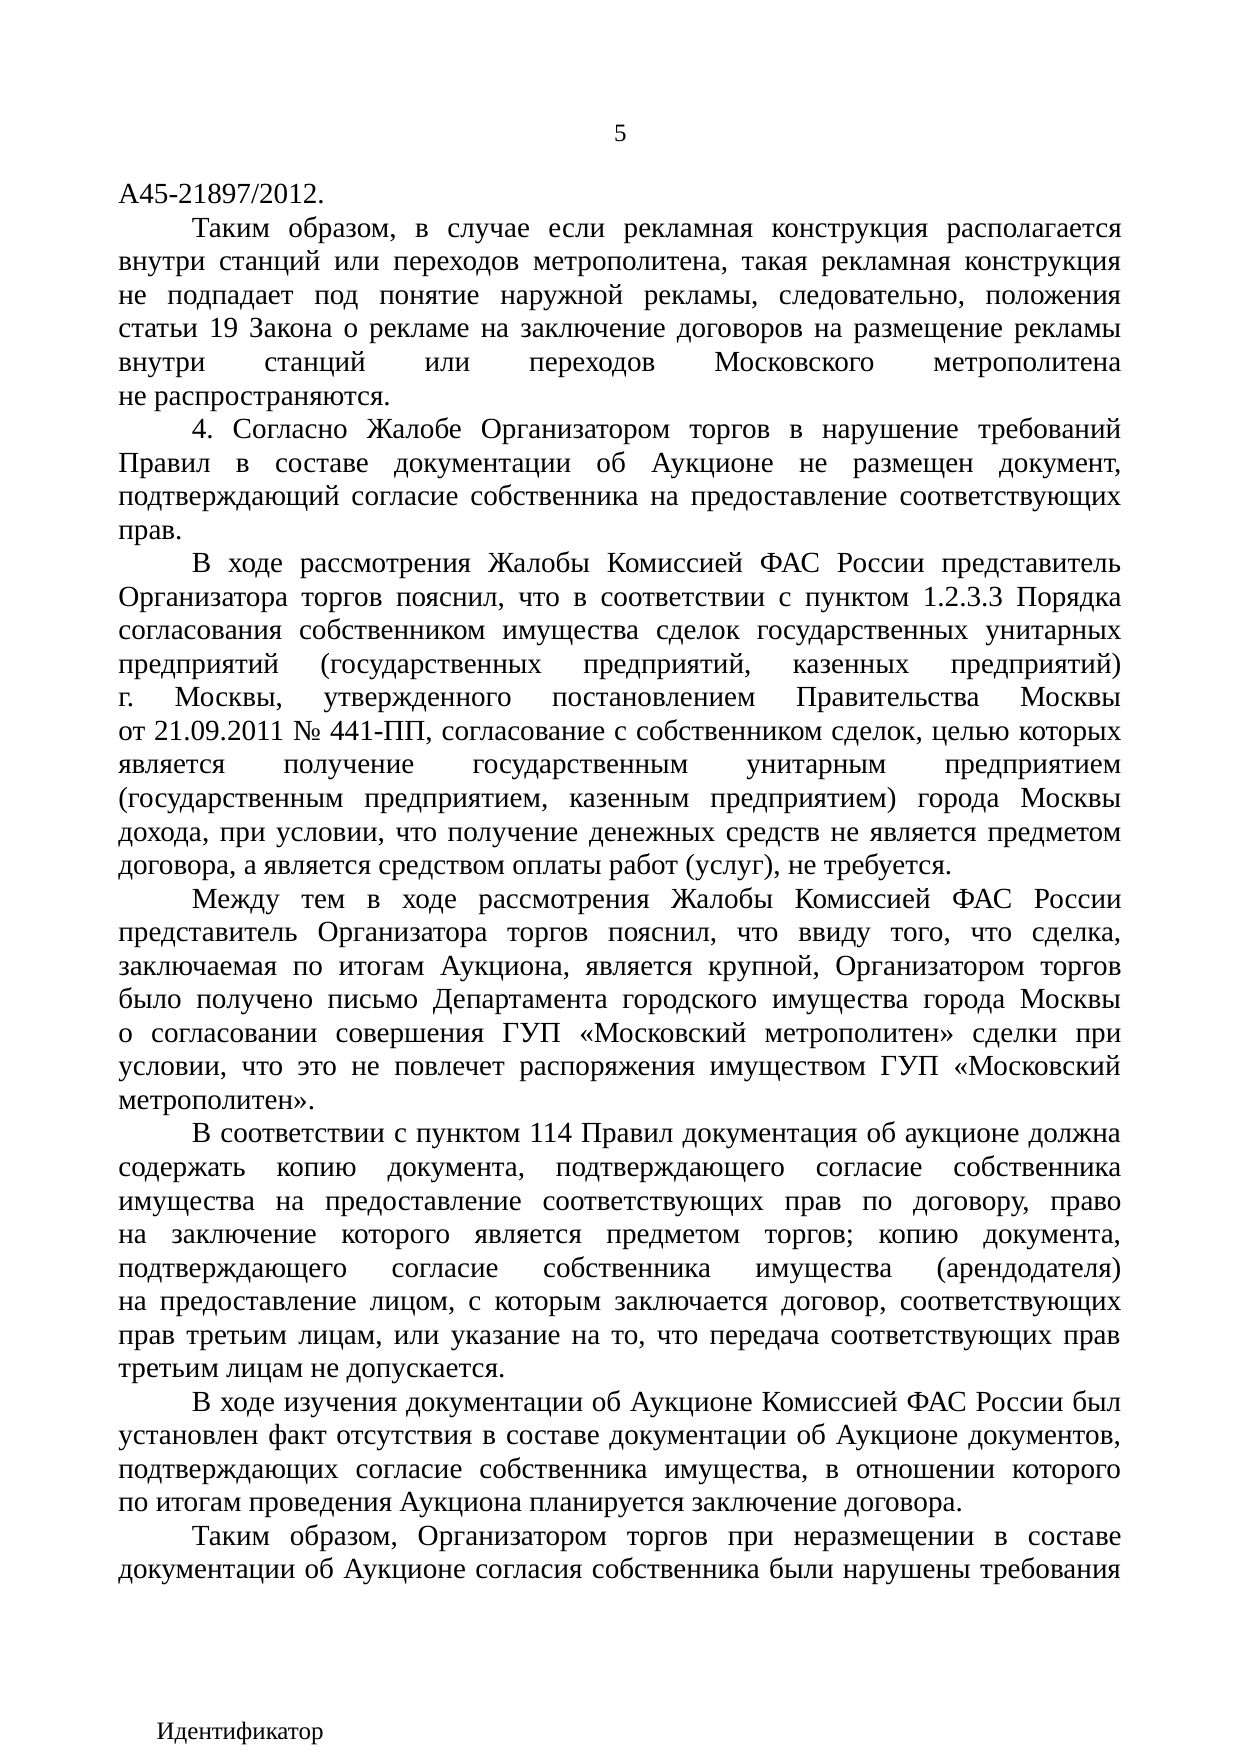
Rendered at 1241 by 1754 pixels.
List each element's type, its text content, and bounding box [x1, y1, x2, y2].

text Между тем в ходе рассмотрения Жалобы Комиссией ФАС России представитель Организатора торгов пояснил, что ввиду того, что сделка, заключаемая по итогам Аукциона, является крупной, Организатором торгов было получено письмо Департамента городского имущества города Москвы о согласовании совершения ГУП «Московский метрополитен» сделки при условии, что это не повлечет распоряжения имуществом ГУП «Московский метрополитен». [118, 881, 1122, 1116]
text Таким образом, Организатором торгов при неразмещении в составе документации об Аукционе согласия собственника были нарушены требования [118, 1518, 1122, 1585]
text В ходе изучения документации об Аукционе Комиссией ФАС России был установлен факт отсутствия в составе документации об Аукционе документов, подтверждающих согласие собственника имущества, в отношении которого по итогам проведения Аукциона планируется заключение договора. [118, 1384, 1122, 1518]
text 4. Согласно Жалобе Организатором торгов в нарушение требований Правил в составе документации об Аукционе не размещен документ, подтверждающий согласие собственника на предоставление соответствующих прав. [118, 411, 1122, 545]
text В ходе рассмотрения Жалобы Комиссией ФАС России представитель Организатора торгов пояснил, что в соответствии с пунктом 1.2.3.3 Порядка согласования собственником имущества сделок государственных унитарных предприятий (государственных предприятий, казенных предприятий) г. Москвы, утвержденного постановлением Правительства Москвы от 21.09.2011 № 441-ПП, согласование с собственником сделок, целью которых является получение государственным унитарным предприятием (государственным предприятием, казенным предприятием) города Москвы дохода, при условии, что получение денежных средств не является предметом договора, а является средством оплаты работ (услуг), не требуется. [118, 545, 1122, 881]
text А45-21897/2012. [118, 176, 1122, 210]
text Таким образом, в случае если рекламная конструкция располагается внутри станций или переходов метрополитена, такая рекламная конструкция не подпадает под понятие наружной рекламы, следовательно, положения статьи 19 Закона о рекламе на заключение договоров на размещение рекламы внутри станций или переходов Московского метрополитена не распространяются. [118, 210, 1122, 411]
text В соответствии с пунктом 114 Правил документация об аукционе должна содержать копию документа, подтверждающего согласие собственника имущества на предоставление соответствующих прав по договору, право на заключение которого является предметом торгов; копию документа, подтверждающего согласие собственника имущества (арендодателя) на предоставление лицом, с которым заключается договор, соответствующих прав третьим лицам, или указание на то, что передача соответствующих прав третьим лицам не допускается. [118, 1116, 1122, 1384]
